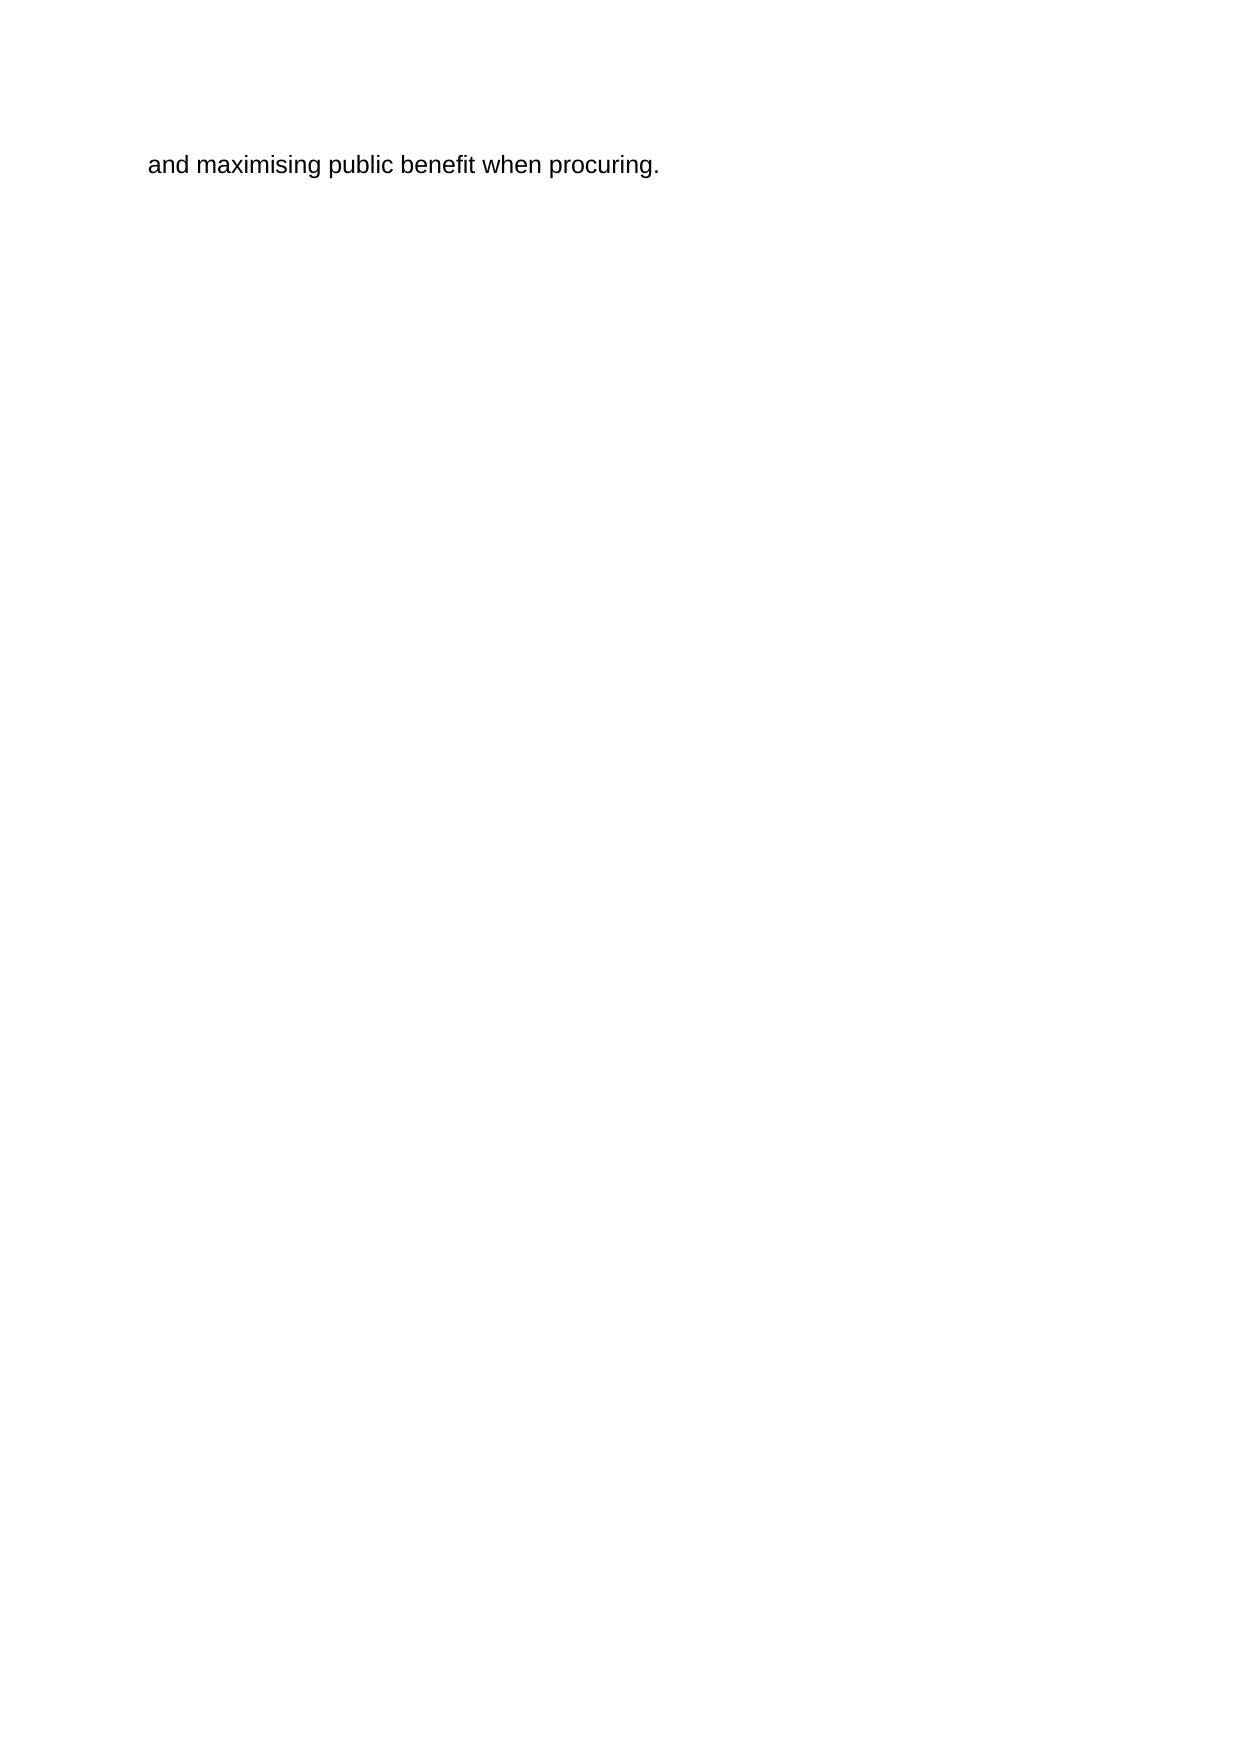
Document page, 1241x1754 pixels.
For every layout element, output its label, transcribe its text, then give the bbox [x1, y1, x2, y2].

list and maximising public benefit when procuring. [110, 150, 1090, 179]
